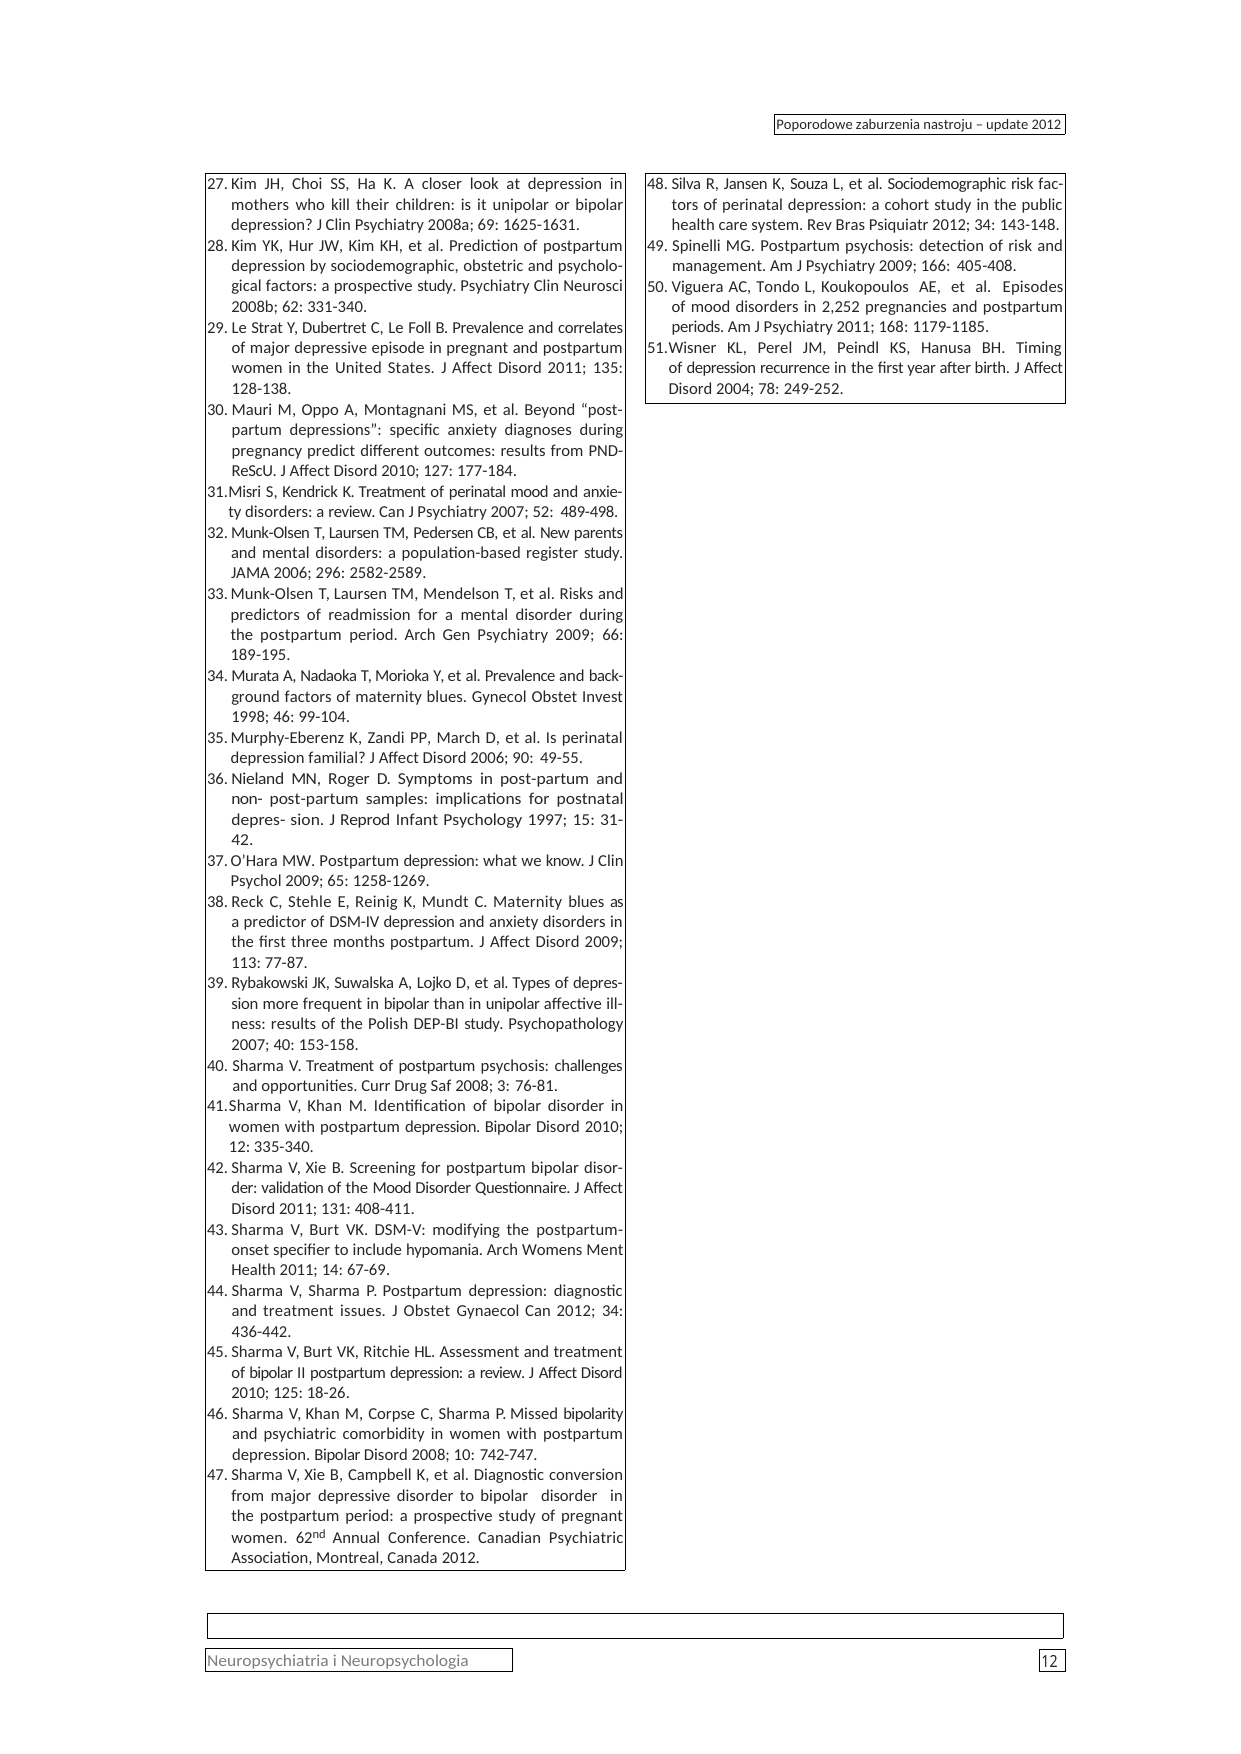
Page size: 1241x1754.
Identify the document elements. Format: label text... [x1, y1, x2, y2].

list Spinelli MG. Postpartum psychosis: detection of risk and management. Am J Psychiatry 2009; 166: 405-408. [647, 235, 1063, 276]
list Sharma V, Khan M, Corpse C, Sharma P. Missed bipolarity and psychiatric comorbidity in women with postpartum depression. Bipolar Disord 2008; 10: 742-747. [207, 1403, 623, 1464]
list Munk-Olsen T, Laursen TM, Mendelson T, et al. Risks and predictors of readmission for a mental disorder during the postpartum period. Arch Gen Psychiatry 2009; 66: 189-195. [207, 583, 623, 665]
list Murphy-Eberenz K, Zandi PP, March D, et al. Is perinatal depression familial? J Affect Disord 2006; 90: 49-55. [207, 727, 623, 768]
list Sharma V, Khan M. Identification of bipolar disorder in women with postpartum depression. Bipolar Disord 2010; 12: 335-340. [207, 1096, 623, 1157]
list Sharma V, Burt VK. DSM-V: modifying the postpartum- onset specifier to include hypomania. Arch Womens Ment Health 2011; 14: 67-69. [207, 1219, 623, 1280]
list Kim YK, Hur JW, Kim KH, et al. Prediction of postpartum depression by sociodemographic, obstetric and psycholo- gical factors: a prospective study. Psychiatry Clin Neurosci 2008b; 62: 331-340. [207, 235, 623, 316]
list Mauri M, Oppo A, Montagnani MS, et al. Beyond “post- partum depressions”: specific anxiety diagnoses during pregnancy predict different outcomes: results from PND- ReScU. J Affect Disord 2010; 127: 177-184. [207, 399, 623, 481]
list Misri S, Kendrick K. Treatment of perinatal mood and anxie- ty disorders: a review. Can J Psychiatry 2007; 52: 489-498. [207, 481, 623, 522]
text 121 [1041, 1650, 1065, 1671]
list Kim JH, Choi SS, Ha K. A closer look at depression in mothers who kill their children: is it unipolar or bipolar depression? J Clin Psychiatry 2008a; 69: 1625-1631. [207, 174, 623, 234]
list Sharma V, Xie B. Screening for postpartum bipolar disor- der: validation of the Mood Disorder Questionnaire. J Affect Disord 2011; 131: 408-411. [207, 1157, 623, 1218]
list Murata A, Nadaoka T, Morioka Y, et al. Prevalence and back- ground factors of maternity blues. Gynecol Obstet Invest 1998; 46: 99-104. [207, 665, 623, 727]
list Nieland MN, Roger D. Symptoms in post-partum and non- post-partum samples: implications for postnatal depres- sion. J Reprod Infant Psychology 1997; 15: 31-42. [207, 768, 623, 849]
list O’Hara MW. Postpartum depression: what we know. J Clin Psychol 2009; 65: 1258-1269. [207, 850, 623, 891]
list Sharma V. Treatment of postpartum psychosis: challenges and opportunities. Curr Drug Saf 2008; 3: 76-81. [207, 1055, 623, 1096]
list Munk-Olsen T, Laursen TM, Pedersen CB, et al. New parents and mental disorders: a population-based register study. JAMA 2006; 296: 2582-2589. [207, 522, 623, 583]
list Le Strat Y, Dubertret C, Le Foll B. Prevalence and correlates of major depressive episode in pregnant and postpartum women in the United States. J Affect Disord 2011; 135: 128-138. [207, 317, 623, 398]
text Poporodowe zaburzenia nastroju – update 2012 [776, 115, 1065, 133]
list Sharma V, Xie B, Campbell K, et al. Diagnostic conversion from major depressive disorder to bipolar disorder in the postpartum period: a prospective study of pregnant women. 62nd Annual Conference. Canadian Psychiatric Association, Montreal, Canada 2012. [207, 1465, 623, 1568]
list Rybakowski JK, Suwalska A, Lojko D, et al. Types of depres- sion more frequent in bipolar than in unipolar affective ill- ness: results of the Polish DEP-BI study. Psychopathology 2007; 40: 153-158. [207, 973, 623, 1054]
list Sharma V, Sharma P. Postpartum depression: diagnostic and treatment issues. J Obstet Gynaecol Can 2012; 34: 436-442. [207, 1280, 623, 1341]
list Reck C, Stehle E, Reinig K, Mundt C. Maternity blues as a predictor of DSM-IV depression and anxiety disorders in the first three months postpartum. J Affect Disord 2009; 113: 77-87. [207, 891, 623, 972]
list Sharma V, Burt VK, Ritchie HL. Assessment and treatment of bipolar II postpartum depression: a review. J Affect Disord 2010; 125: 18-26. [207, 1342, 623, 1403]
list Silva R, Jansen K, Souza L, et al. Sociodemographic risk fac- tors of perinatal depression: a cohort study in the public health care system. Rev Bras Psiquiatr 2012; 34: 143-148. [647, 174, 1063, 234]
list Viguera AC, Tondo L, Koukopoulos AE, et al. Episodes of mood disorders in 2,252 pregnancies and postpartum periods. Am J Psychiatry 2011; 168: 1179-1185. [647, 276, 1063, 337]
text Neuropsychiatria i Neuropsychologia 2012 [207, 1650, 512, 1671]
list Wisner KL, Perel JM, Peindl KS, Hanusa BH. Timing of depression recurrence in the first year after birth. J Affect Disord 2004; 78: 249-252. [647, 337, 1063, 398]
